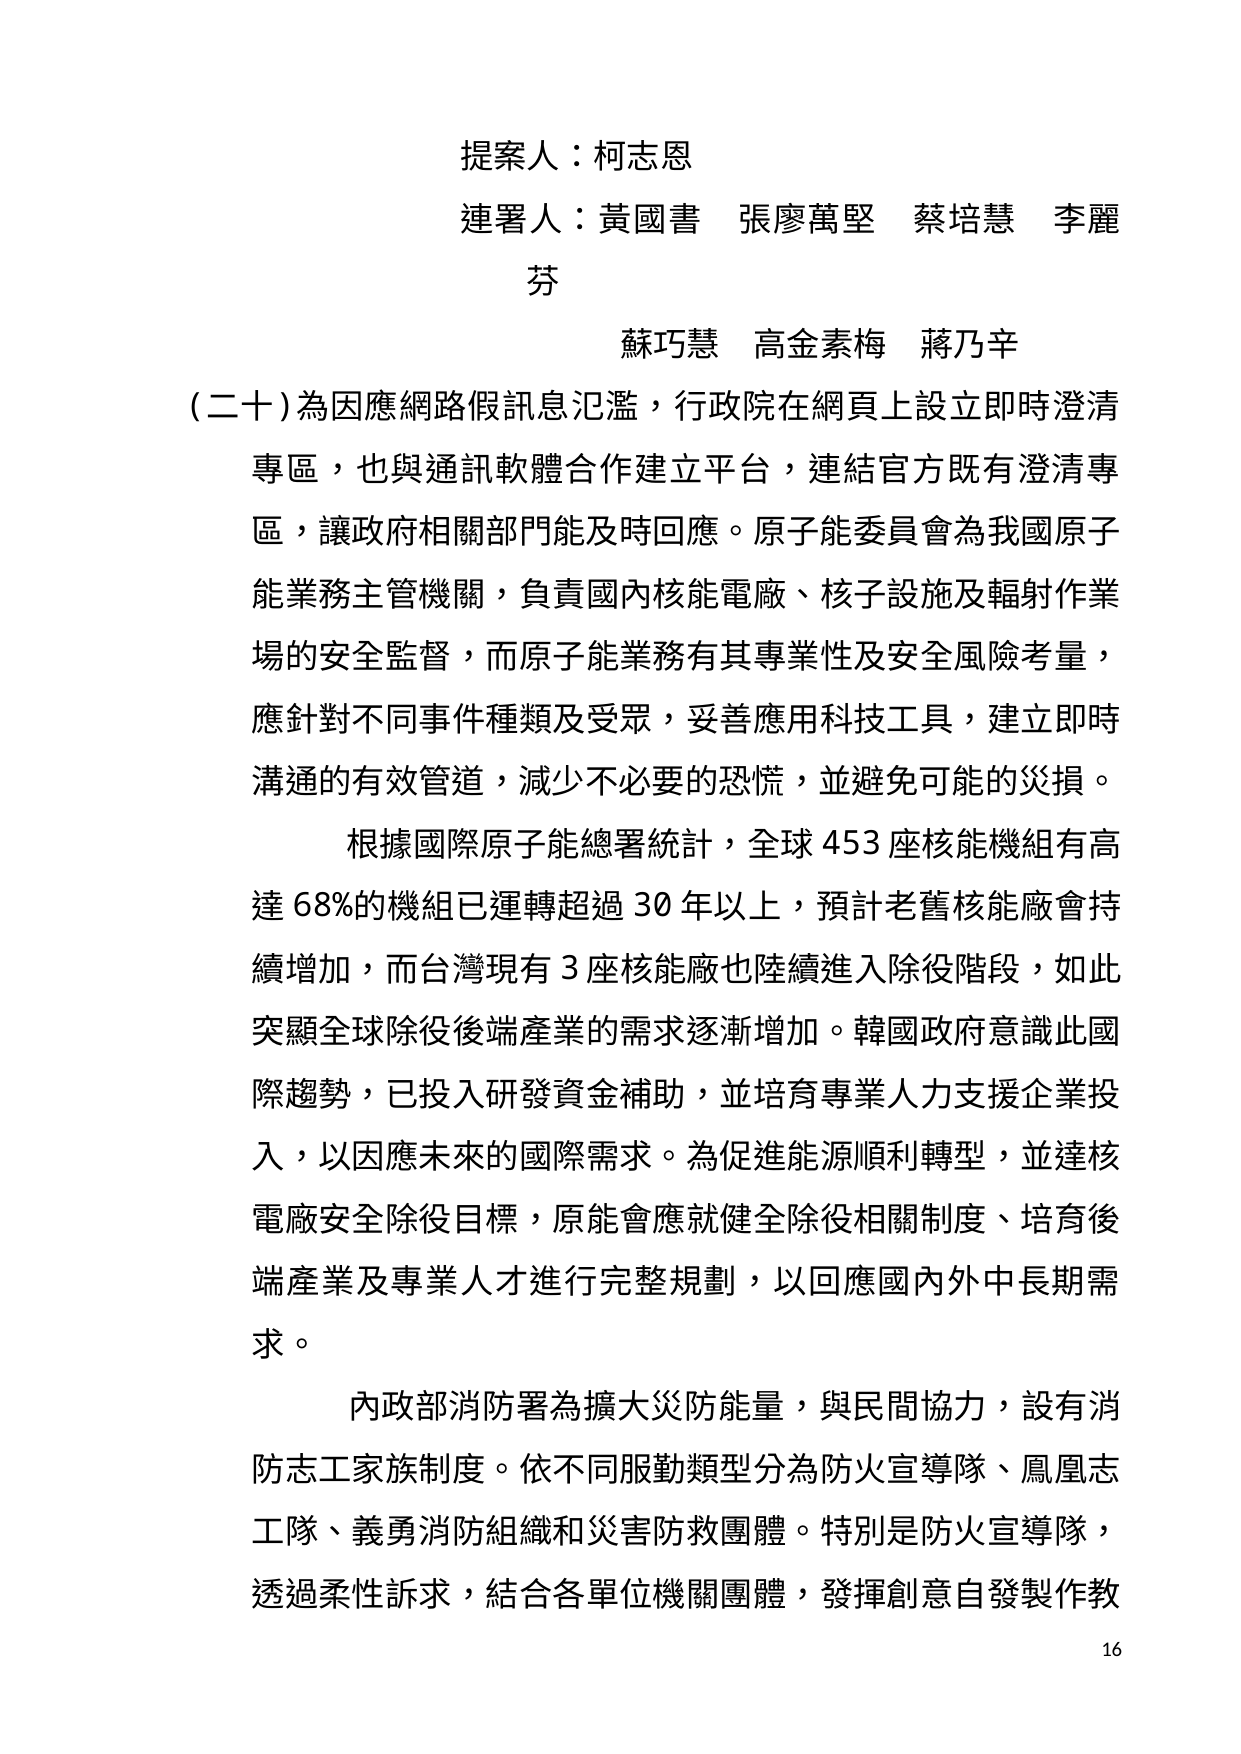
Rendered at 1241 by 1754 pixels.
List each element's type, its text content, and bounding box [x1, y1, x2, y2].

text 內政部消防署為擴大災防能量，與民間協力，設有消防志工家族制度。依不同服勤類型分為防火宣導隊、鳯凰志工隊、義勇消防組織和災害防救團體。特別是防火宣導隊，透過柔性訴求，結合各單位機關團體，發揮創意自發製作教 [185, 1362, 1122, 1612]
text 提案人：柯志恩 [460, 112, 1122, 175]
text 連署人：黃國書 張廖萬堅 蔡培慧 李麗芬 [460, 175, 1122, 300]
text 蘇巧慧 高金素梅 蔣乃辛 [460, 300, 1122, 362]
text 根據國際原子能總署統計，全球453座核能機組有高達68%的機組已運轉超過30年以上，預計老舊核能廠會持續增加，而台灣現有3座核能廠也陸續進入除役階段，如此突顯全球除役後端產業的需求逐漸增加。韓國政府意識此國際趨勢，已投入研發資金補助，並培育專業人力支援企業投入，以因應未來的國際需求。為促進能源順利轉型，並達核電廠安全除役目標，原能會應就健全除役相關制度、培育後端產業及專業人才進行完整規劃，以回應國內外中長期需求。 [185, 800, 1122, 1362]
text (二十)為因應網路假訊息氾濫，行政院在網頁上設立即時澄清專區，也與通訊軟體合作建立平台，連結官方既有澄清專區，讓政府相關部門能及時回應。原子能委員會為我國原子能業務主管機關，負責國內核能電廠、核子設施及輻射作業場的安全監督，而原子能業務有其專業性及安全風險考量，應針對不同事件種類及受眾，妥善應用科技工具，建立即時溝通的有效管道，減少不必要的恐慌，並避免可能的災損。 [185, 362, 1122, 800]
